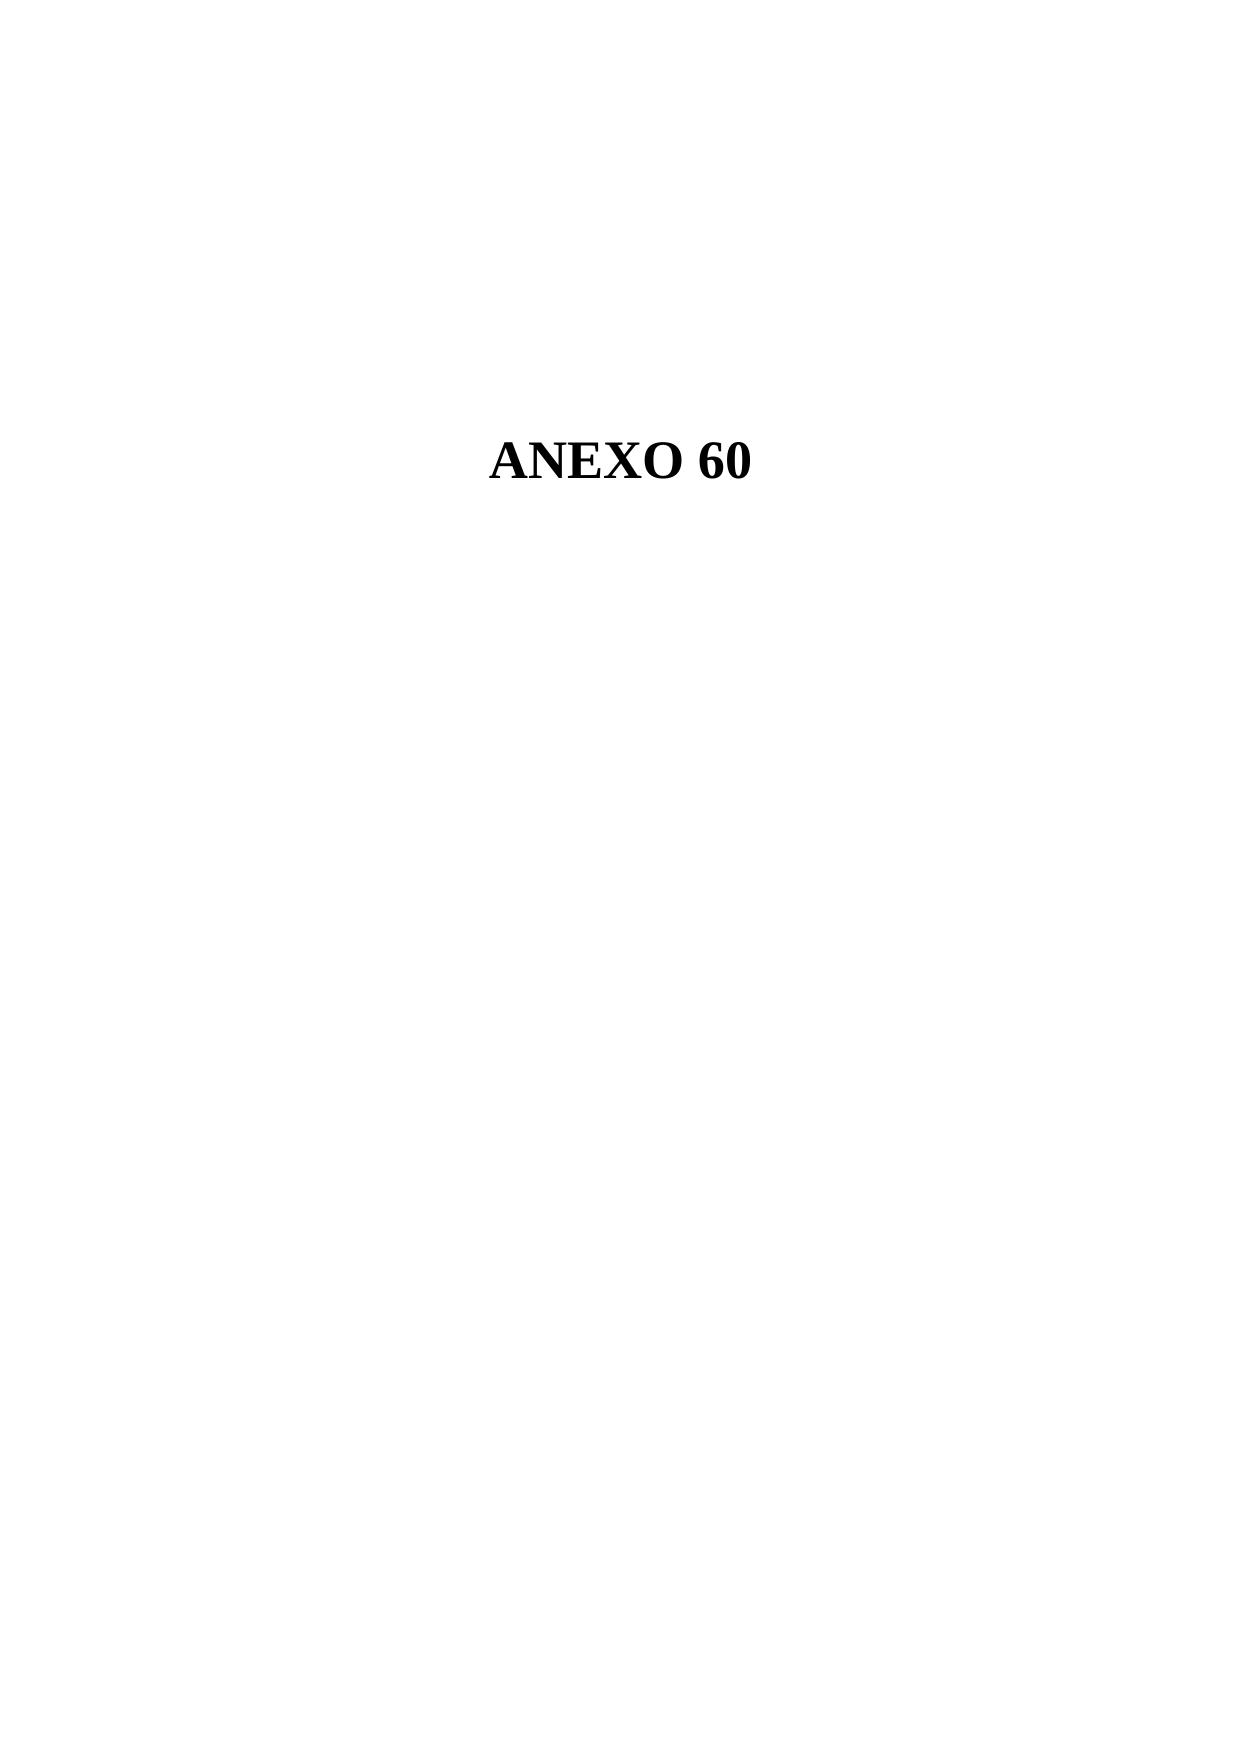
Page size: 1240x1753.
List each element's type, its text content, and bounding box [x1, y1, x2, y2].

text ANEXO 60 [489, 430, 777, 490]
